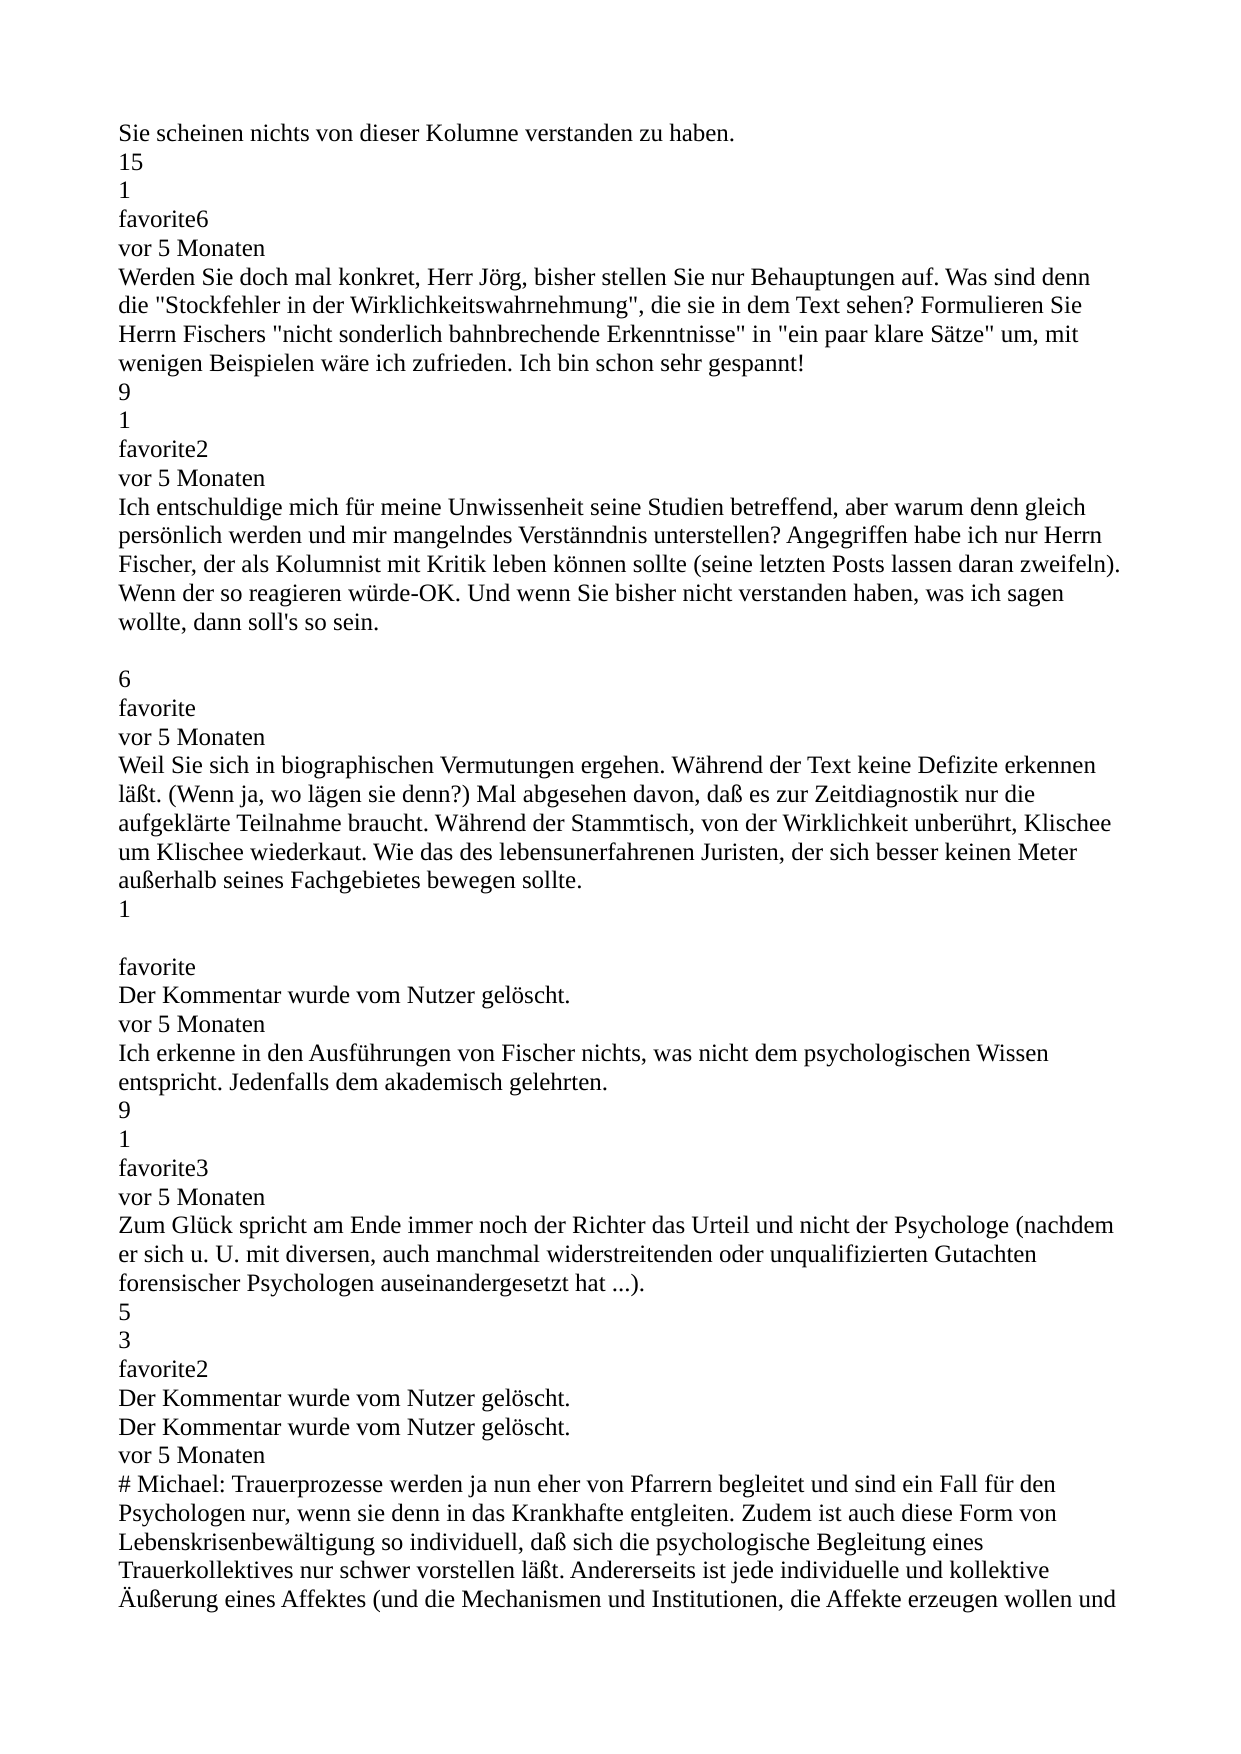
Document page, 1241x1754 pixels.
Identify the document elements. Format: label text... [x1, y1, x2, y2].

text 3 [118, 1326, 1122, 1354]
text 5 [118, 1297, 1122, 1326]
text Weil Sie sich in biographischen Vermutungen ergehen. Während der Text keine Defizite erkennen läßt. (Wenn ja, wo lägen sie denn?) Mal abgesehen davon, daß es zur Zeitdiagnostik nur die aufgeklärte Teilnahme braucht. Während der Stammtisch, von der Wirklichkeit unberührt, Klischee um Klischee wiederkaut. Wie das des lebensunerfahrenen Juristen, der sich besser keinen Meter außerhalb seines Fachgebietes bewegen sollte. [118, 751, 1122, 894]
text favorite3 [118, 1153, 1122, 1182]
text 9 [118, 1096, 1122, 1124]
text 6 [118, 664, 1122, 693]
text vor 5 Monaten [118, 233, 1122, 262]
text # Michael: Trauerprozesse werden ja nun eher von Pfarrern begleitet und sind ein Fall für den Psychologen nur, wenn sie denn in das Krankhafte entgleiten. Zudem ist auch diese Form von Lebenskrisenbewältigung so individuell, daß sich die psychologische Begleitung eines Trauerkollektives nur schwer vorstellen läßt. Andererseits ist jede individuelle und kollektive Äußerung eines Affektes (und die Mechanismen und Institutionen, die Affekte erzeugen wollen und [118, 1469, 1122, 1613]
text Werden Sie doch mal konkret, Herr Jörg, bisher stellen Sie nur Behauptungen auf. Was sind denn die "Stockfehler in der Wirklichkeitswahrnehmung", die sie in dem Text sehen? Formulieren Sie Herrn Fischers "nicht sonderlich bahnbrechende Erkenntnisse" in "ein paar klare Sätze" um, mit wenigen Beispielen wäre ich zufrieden. Ich bin schon sehr gespannt! [118, 262, 1122, 377]
text 1 [118, 406, 1122, 434]
text favorite6 [118, 204, 1122, 233]
text 9 [118, 377, 1122, 406]
text 1 [118, 176, 1122, 204]
text favorite2 [118, 434, 1122, 463]
text Ich erkenne in den Ausführungen von Fischer nichts, was nicht dem psychologischen Wissen entspricht. Jedenfalls dem akademisch gelehrten. [118, 1038, 1122, 1096]
text vor 5 Monaten [118, 722, 1122, 751]
text Sie scheinen nichts von dieser Kolumne verstanden zu haben. [118, 118, 1122, 147]
text 1 [118, 894, 1122, 923]
text favorite2 [118, 1354, 1122, 1383]
text favorite [118, 952, 1122, 981]
text vor 5 Monaten [118, 463, 1122, 492]
text vor 5 Monaten [118, 1009, 1122, 1038]
text Der Kommentar wurde vom Nutzer gelöscht. [118, 981, 1122, 1009]
text Zum Glück spricht am Ende immer noch der Richter das Urteil und nicht der Psychologe (nachdem er sich u. U. mit diversen, auch manchmal widerstreitenden oder unqualifizierten Gutachten forensischer Psychologen auseinandergesetzt hat ...). [118, 1211, 1122, 1297]
text 15 [118, 147, 1122, 176]
text favorite [118, 693, 1122, 722]
text Der Kommentar wurde vom Nutzer gelöscht. [118, 1383, 1122, 1412]
text Der Kommentar wurde vom Nutzer gelöscht. [118, 1412, 1122, 1441]
text vor 5 Monaten [118, 1182, 1122, 1211]
text 1 [118, 1124, 1122, 1153]
text Ich entschuldige mich für meine Unwissenheit seine Studien betreffend, aber warum denn gleich persönlich werden und mir mangelndes Verstänndnis unterstellen? Angegriffen habe ich nur Herrn Fischer, der als Kolumnist mit Kritik leben können sollte (seine letzten Posts lassen daran zweifeln). Wenn der so reagieren würde-OK. Und wenn Sie bisher nicht verstanden haben, was ich sagen wollte, dann soll's so sein. [118, 492, 1122, 636]
text vor 5 Monaten [118, 1441, 1122, 1469]
